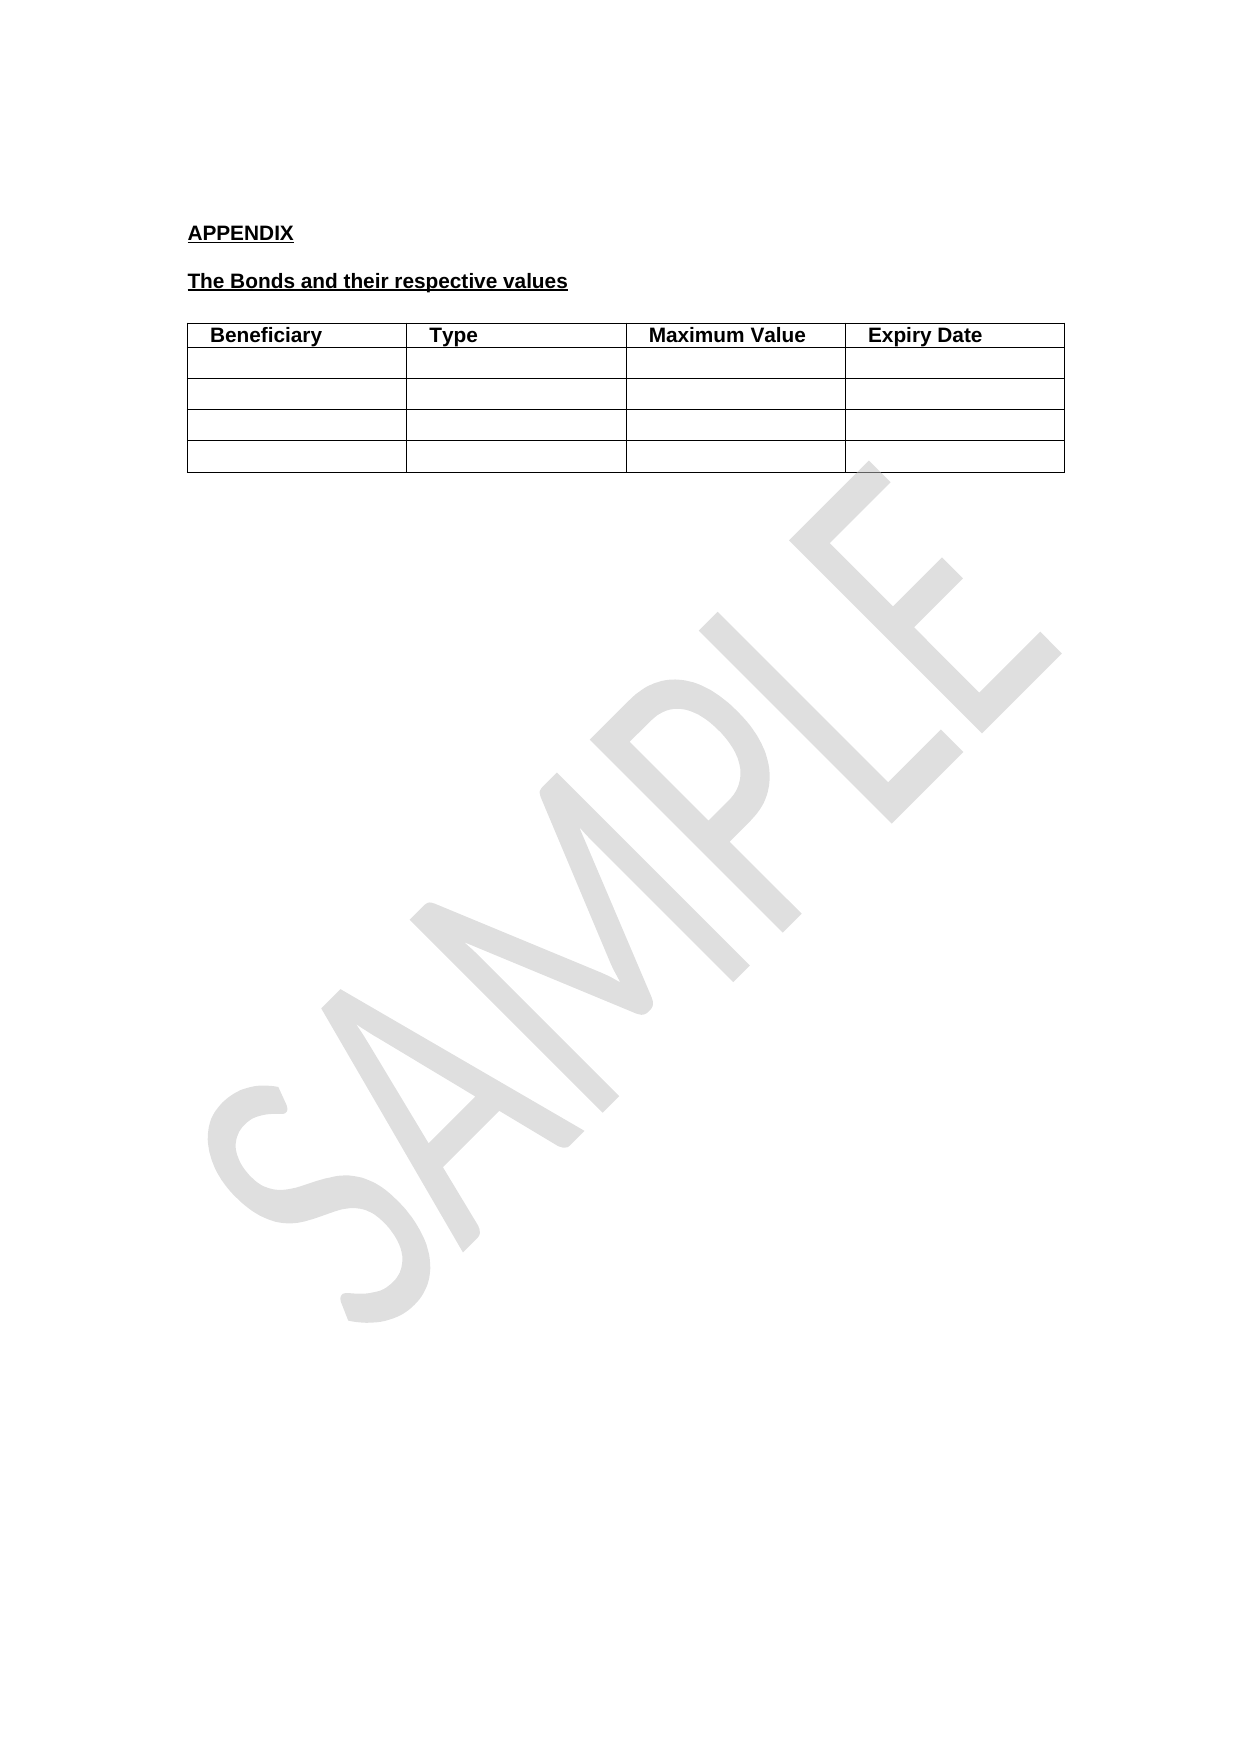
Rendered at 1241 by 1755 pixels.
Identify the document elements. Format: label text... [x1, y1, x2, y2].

table_cell [846, 441, 1064, 472]
table_header Beneficiary [188, 324, 406, 347]
table_cell [846, 410, 1064, 440]
table_cell [407, 441, 626, 472]
table_cell [188, 410, 406, 440]
table_cell [407, 348, 626, 378]
table_cell [846, 348, 1064, 378]
table_cell [188, 441, 406, 472]
table_cell [627, 441, 845, 472]
table_cell [846, 379, 1064, 409]
text The Bonds and their respective values [187, 268, 1066, 292]
table_header Expiry Date [846, 324, 1064, 347]
table_cell [407, 379, 626, 409]
subtitle APPENDIX [187, 221, 1066, 244]
table_cell [627, 348, 845, 378]
table_header Type [407, 324, 626, 347]
table_cell [627, 379, 845, 409]
table_cell [188, 379, 406, 409]
table_cell [627, 410, 845, 440]
table_cell [188, 348, 406, 378]
table_header Maximum Value [627, 324, 845, 347]
table_cell [407, 410, 626, 440]
